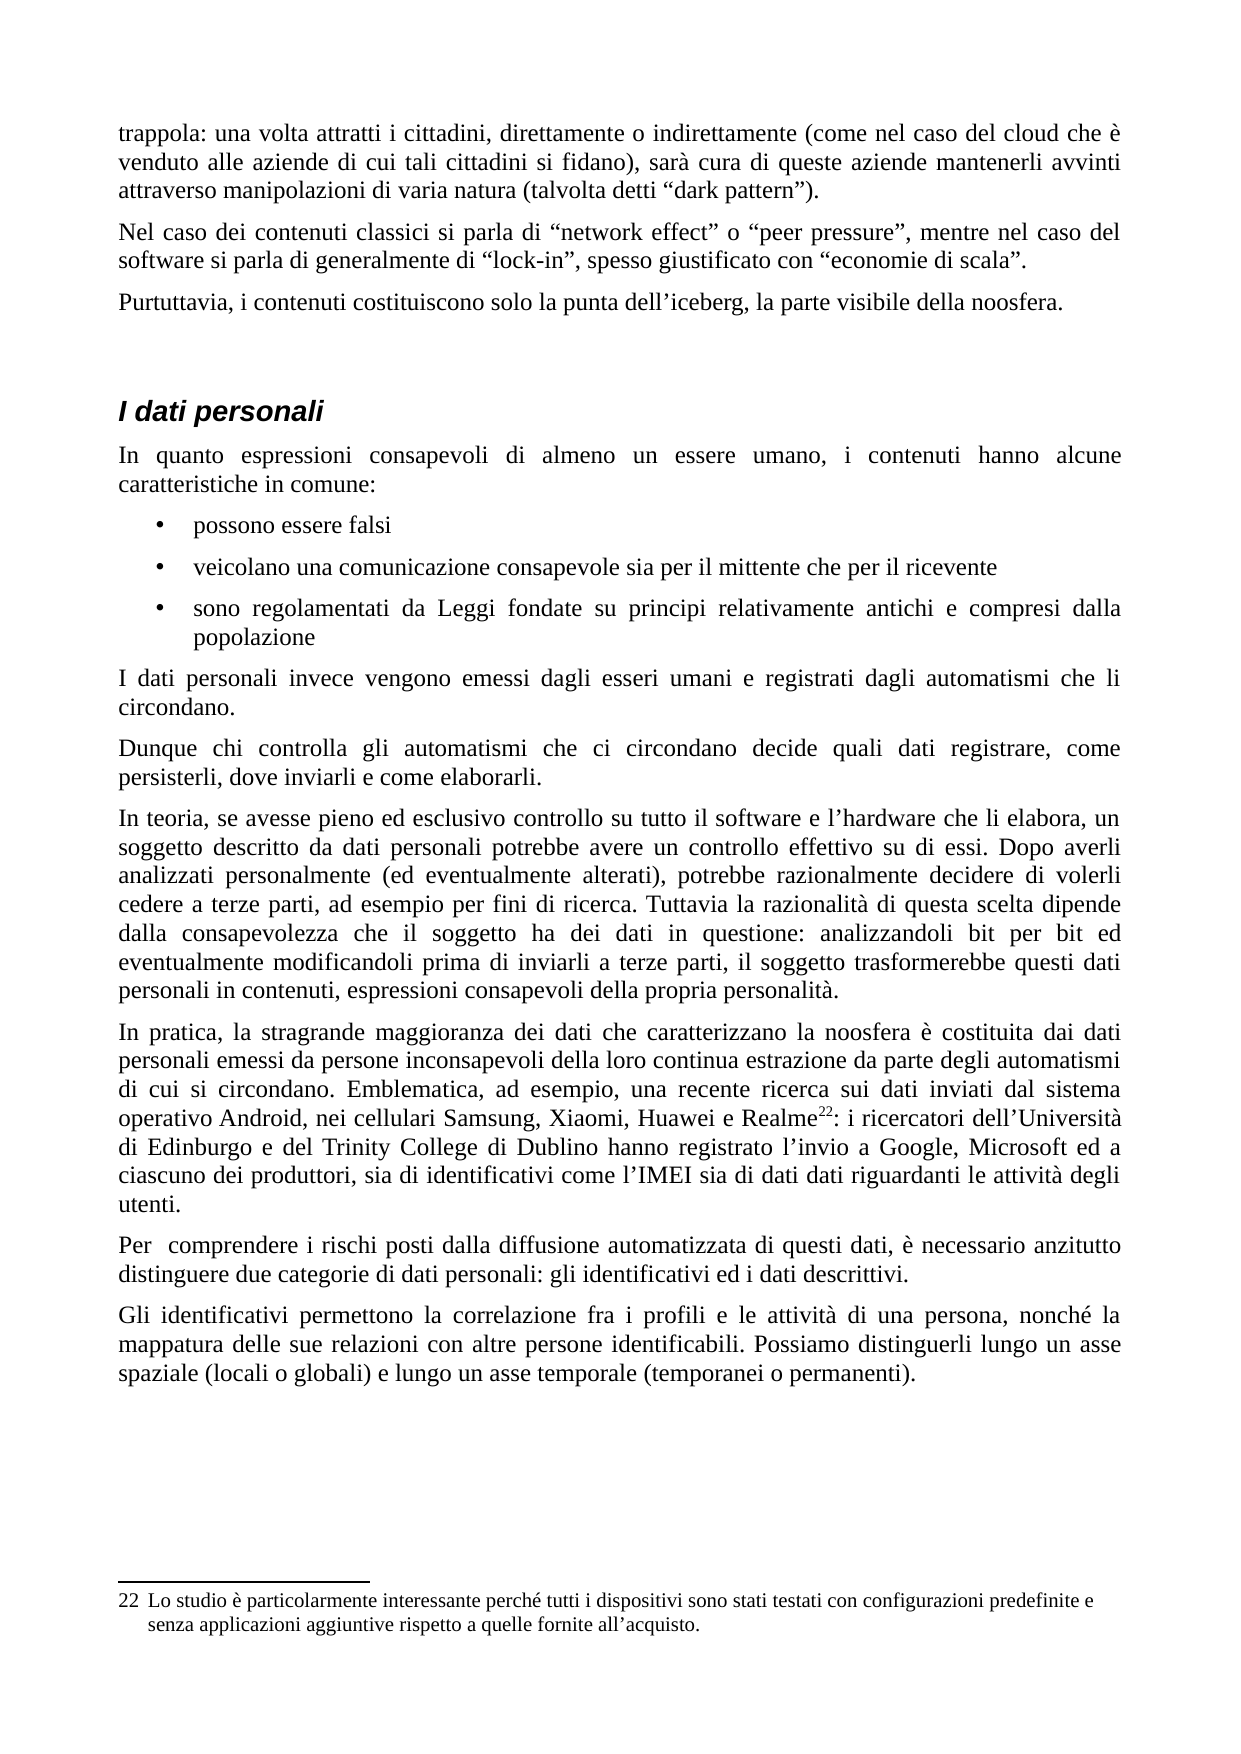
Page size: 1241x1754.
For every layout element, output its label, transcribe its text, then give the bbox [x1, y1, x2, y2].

text Gli identificativi permettono la correlazione fra i profili e le attività di una persona, nonché la mappatura delle sue relazioni con altre persone identificabili. Possiamo distinguerli lungo un asse spaziale (locali o globali) e lungo un asse temporale (temporanei o permanenti). [118, 1300, 1122, 1387]
text In pratica, la stragrande maggioranza dei dati che caratterizzano la noosfera è costituita dai dati personali emessi da persone inconsapevoli della loro continua estrazione da parte degli automatismi di cui si circondano. Emblematica, ad esempio, una recente ricerca sui dati inviati dal sistema operativo Android, nei cellulari Samsung, Xiaomi, Huawei e Realme: i ricercatori dell’Università di Edinburgo e del Trinity College di Dublino hanno registrato l’invio a Google, Microsoft ed a ciascuno dei produttori, sia di identificativi come l’IMEI sia di dati dati riguardanti le attività degli utenti. [118, 1017, 1122, 1218]
list possono essere falsi [156, 510, 1122, 539]
list sono regolamentati da Leggi fondate su principi relativamente antichi e compresi dalla popolazione [156, 593, 1122, 650]
text Dunque chi controlla gli automatismi che ci circondano decide quali dati registrare, come persisterli, dove inviarli e come elaborarli. [118, 733, 1122, 790]
text Purtuttavia, i contenuti costituiscono solo la punta dell’iceberg, la parte visibile della noosfera. [118, 287, 1122, 316]
text Lo studio è particolarmente interessante perché tutti i dispositivi sono stati testati con configurazioni predefinite e senza applicazioni aggiuntive rispetto a quelle fornite all’acquisto. [118, 1588, 1122, 1636]
text In quanto espressioni consapevoli di almeno un essere umano, i contenuti hanno alcune caratteristiche in comune: [118, 440, 1122, 498]
list veicolano una comunicazione consapevole sia per il mittente che per il ricevente [156, 552, 1122, 580]
text Per comprendere i rischi posti dalla diffusione automatizzata di questi dati, è necessario anzitutto distinguere due categorie di dati personali: gli identificativi ed i dati descrittivi. [118, 1230, 1122, 1288]
subtitle I dati personali [118, 394, 1122, 428]
text Nel caso dei contenuti classici si parla di “network effect” o “peer pressure”, mentre nel caso del software si parla di generalmente di “lock-in”, spesso giustificato con “economie di scala”. [118, 217, 1122, 274]
text I dati personali invece vengono emessi dagli esseri umani e registrati dagli automatismi che li circondano. [118, 663, 1122, 720]
text In teoria, se avesse pieno ed esclusivo controllo su tutto il software e l’hardware che li elabora, un soggetto descritto da dati personali potrebbe avere un controllo effettivo su di essi. Dopo averli analizzati personalmente (ed eventualmente alterati), potrebbe razionalmente decidere di volerli cedere a terze parti, ad esempio per fini di ricerca. Tuttavia la razionalità di questa scelta dipende dalla consapevolezza che il soggetto ha dei dati in questione: analizzandoli bit per bit ed eventualmente modificandoli prima di inviarli a terze parti, il soggetto trasformerebbe questi dati personali in contenuti, espressioni consapevoli della propria personalità. [118, 803, 1122, 1004]
text trappola: una volta attratti i cittadini, direttamente o indirettamente (come nel caso del cloud che è venduto alle aziende di cui tali cittadini si fidano), sarà cura di queste aziende mantenerli avvinti attraverso manipolazioni di varia natura (talvolta detti “dark pattern”). [118, 118, 1122, 204]
